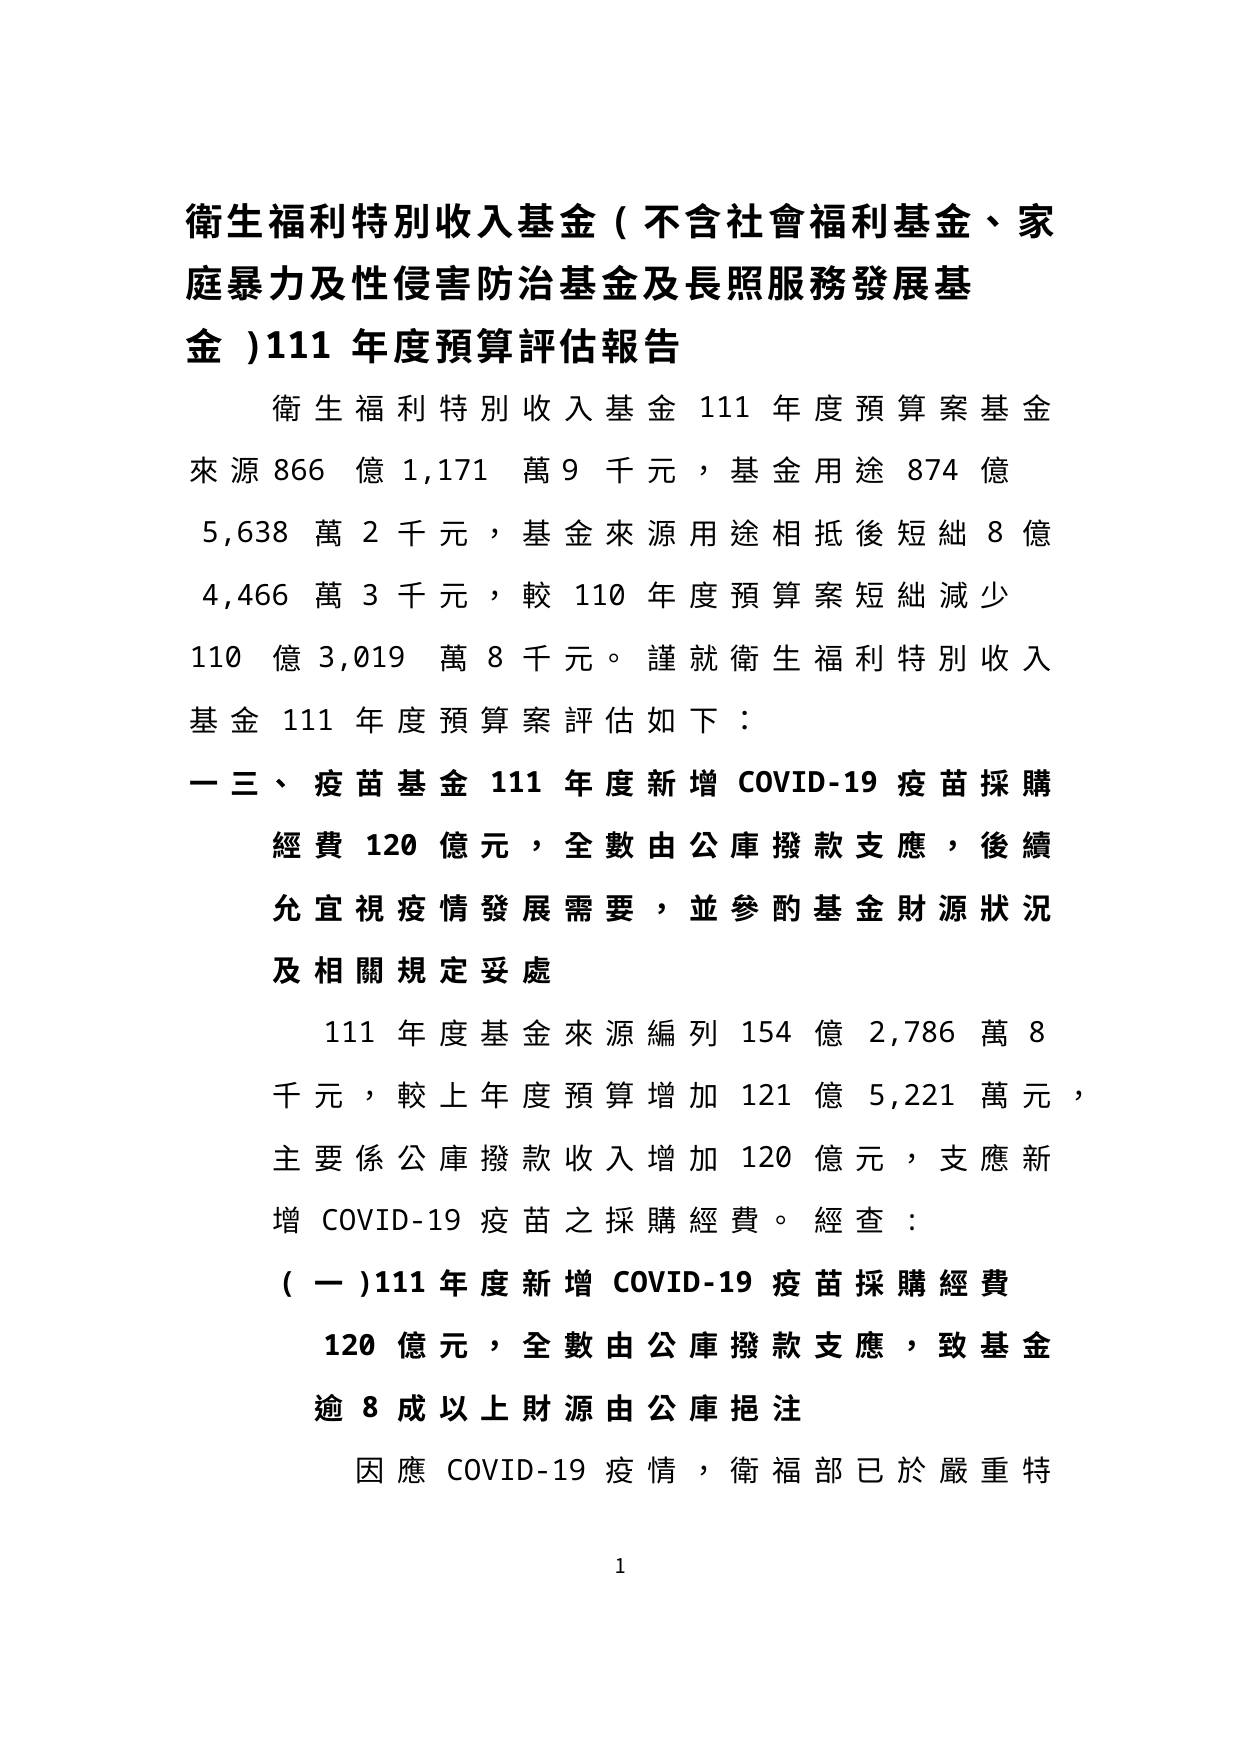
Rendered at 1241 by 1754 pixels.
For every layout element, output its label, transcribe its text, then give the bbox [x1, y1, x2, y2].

text 111年度基金來源編列154億2,786萬8千元，較上年度預算增加121億5,221萬元，主要係公庫撥款收入增加120億元，支應新增COVID-19疫苗之採購經費。經查: [242, 990, 1058, 1240]
text 一三、疫苗基金111年度新增COVID-19疫苗採購經費120億元，全數由公庫撥款支應，後續允宜視疫情發展需要，並參酌基金財源狀況及相關規定妥處 [183, 740, 1058, 990]
text 因應COVID-19疫情，衛福部已於嚴重特 [271, 1427, 1058, 1490]
text 衛生福利特別收入基金111年度預算案基金來源866 億1,171 萬9 千元，基金用途874億5,638萬2千元，基金來源用途相抵後短絀8億4,466萬3千元，較110年度預算案短絀減少110 億3,019 萬8千元。謹就衛生福利特別收入基金111年度預算案評估如下： [183, 365, 1058, 740]
text (一)111年度新增COVID-19疫苗採購經費120億元，全數由公庫撥款支應，致基金逾8成以上財源由公庫挹注 [242, 1240, 1058, 1427]
text 衛生福利特別收入基金(不含社會福利基金、家庭暴力及性侵害防治基金及長照服務發展基金)111年度預算評估報告 [183, 177, 1058, 365]
